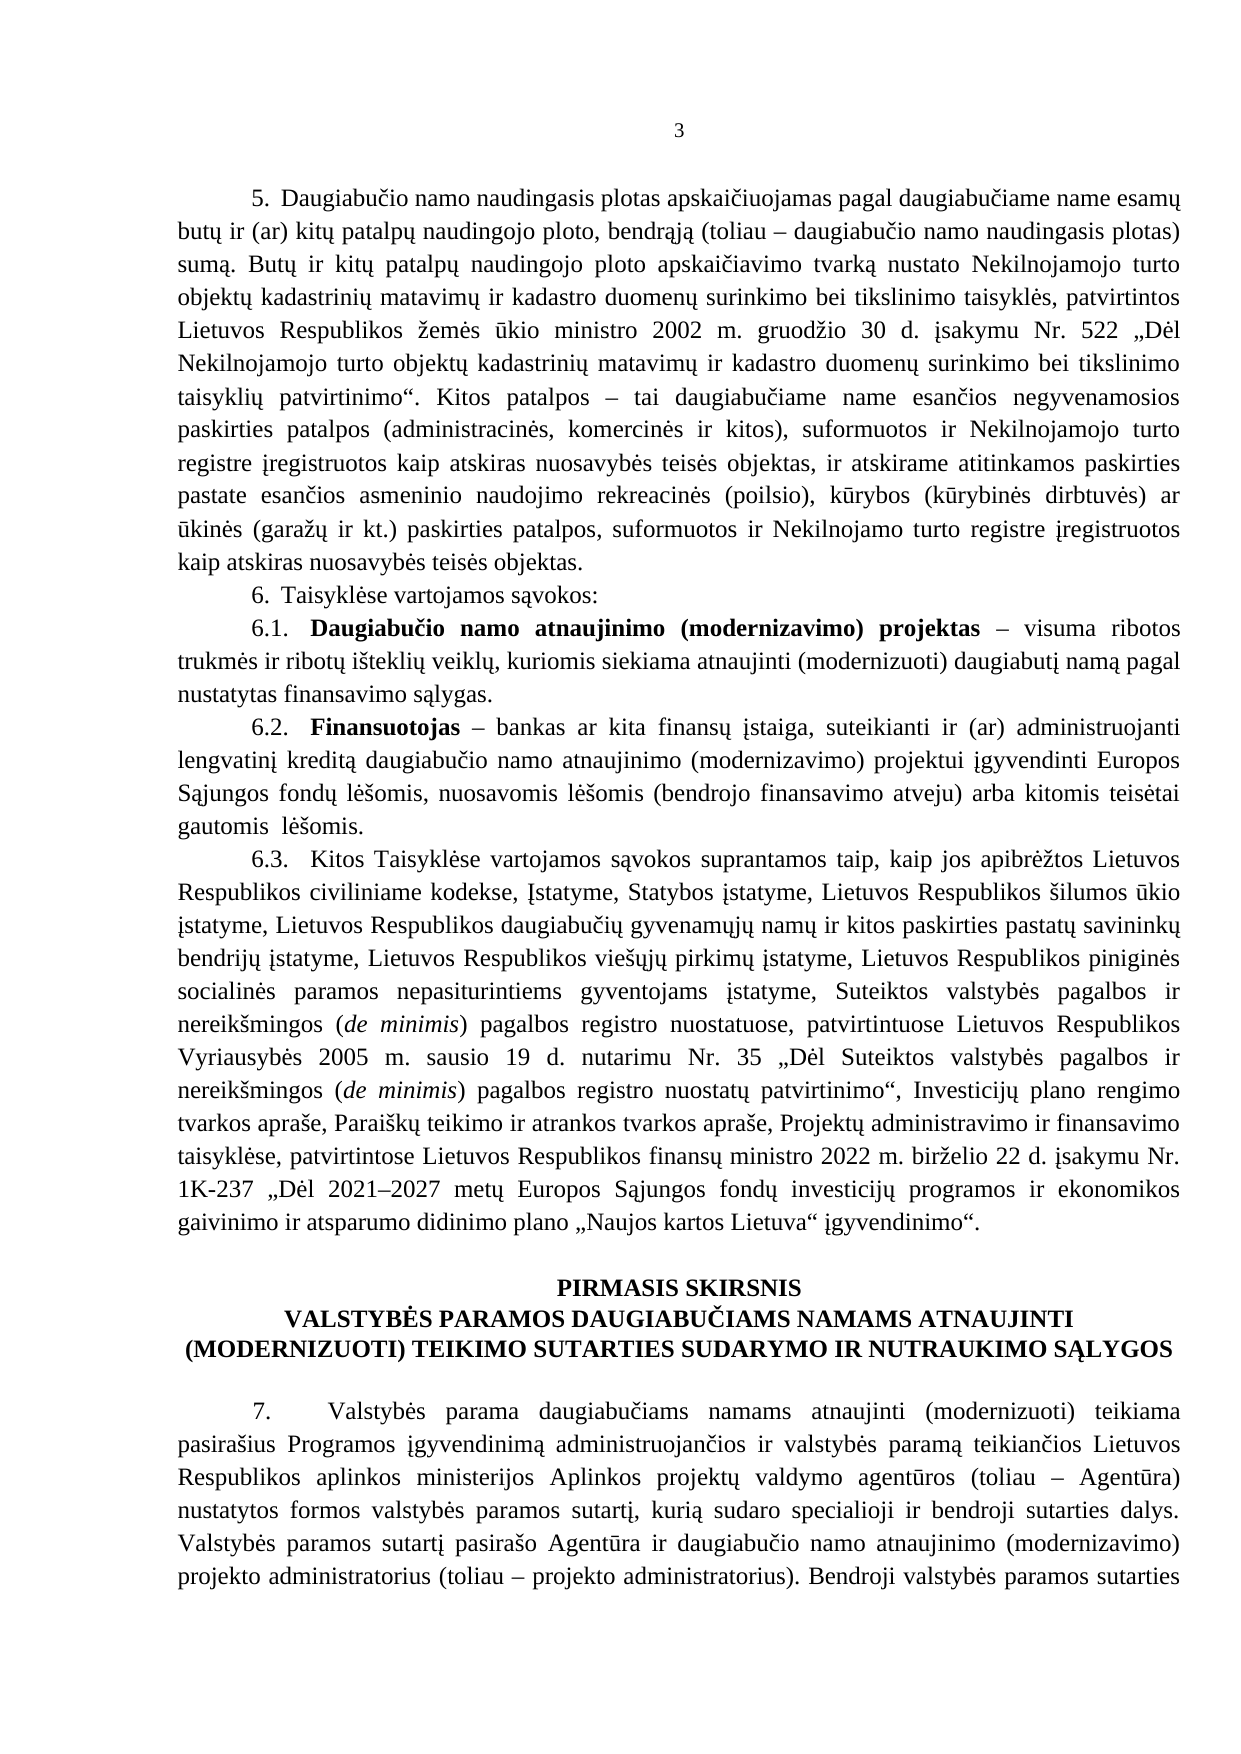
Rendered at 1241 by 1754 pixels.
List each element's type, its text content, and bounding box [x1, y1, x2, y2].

text PIRMASIS SKIRSNIS [177, 1273, 1181, 1302]
text 6.1. Daugiabučio namo atnaujinimo (modernizavimo) projektas – visuma ribotos trukmės ir ribotų išteklių veiklų, kuriomis siekiama atnaujinti (modernizuoti) daugiabutį namą pagal nustatytas finansavimo sąlygas. [177, 613, 1181, 707]
text 6. Taisyklėse vartojamos sąvokos: [177, 580, 1181, 608]
text 6.3. Kitos Taisyklėse vartojamos sąvokos suprantamos taip, kaip jos apibrėžtos Lietuvos Respublikos civiliniame kodekse, Įstatyme, Statybos įstatyme, Lietuvos Respublikos šilumos ūkio įstatyme, Lietuvos Respublikos daugiabučių gyvenamųjų namų ir kitos paskirties pastatų savininkų bendrijų įstatyme, Lietuvos Respublikos viešųjų pirkimų įstatyme, Lietuvos Respublikos piniginės socialinės paramos nepasiturintiems gyventojams įstatyme, Suteiktos valstybės pagalbos ir nereikšmingos (de minimis) pagalbos registro nuostatuose, patvirtintuose Lietuvos Respublikos Vyriausybės 2005 m. sausio 19 d. nutarimu Nr. 35 „Dėl Suteiktos valstybės pagalbos ir nereikšmingos (de minimis) pagalbos registro nuostatų patvirtinimo“, Investicijų plano rengimo tvarkos apraše, Paraiškų teikimo ir atrankos tvarkos apraše, Projektų administravimo ir finansavimo taisyklėse, patvirtintose Lietuvos Respublikos finansų ministro 2022 m. birželio 22 d. įsakymu Nr. 1K-237 „Dėl 2021–2027 metų Europos Sąjungos fondų investicijų programos ir ekonomikos gaivinimo ir atsparumo didinimo plano „Naujos kartos Lietuva“ įgyvendinimo“. [177, 844, 1181, 1236]
text 7. Valstybės parama daugiabučiams namams atnaujinti (modernizuoti) teikiama pasirašius Programos įgyvendinimą administruojančios ir valstybės paramą teikiančios Lietuvos Respublikos aplinkos ministerijos Aplinkos projektų valdymo agentūros (toliau – Agentūra) nustatytos formos valstybės paramos sutartį, kurią sudaro specialioji ir bendroji sutarties dalys. Valstybės paramos sutartį pasirašo Agentūra ir daugiabučio namo atnaujinimo (modernizavimo) projekto administratorius (toliau – projekto administratorius). Bendroji valstybės paramos sutarties [177, 1396, 1181, 1590]
text 6.2. Finansuotojas – bankas ar kita finansų įstaiga, suteikianti ir (ar) administruojanti lengvatinį kreditą daugiabučio namo atnaujinimo (modernizavimo) projektui įgyvendinti Europos Sąjungos fondų lėšomis, nuosavomis lėšomis (bendrojo finansavimo atveju) arba kitomis teisėtai gautomis lėšomis. [177, 712, 1181, 839]
text VALSTYBĖS PARAMOS DAUGIABUČIAMS NAMAMS ATNAUJINTI (MODERNIZUOTI) TEIKIMO SUTARTIES SUDARYMO IR NUTRAUKIMO SĄLYGOS [177, 1304, 1181, 1363]
text 5. Daugiabučio namo naudingasis plotas apskaičiuojamas pagal daugiabučiame name esamų butų ir (ar) kitų patalpų naudingojo ploto, bendrąją (toliau – daugiabučio namo naudingasis plotas) sumą. Butų ir kitų patalpų naudingojo ploto apskaičiavimo tvarką nustato Nekilnojamojo turto objektų kadastrinių matavimų ir kadastro duomenų surinkimo bei tikslinimo taisyklės, patvirtintos Lietuvos Respublikos žemės ūkio ministro 2002 m. gruodžio 30 d. įsakymu Nr. 522 „Dėl Nekilnojamojo turto objektų kadastrinių matavimų ir kadastro duomenų surinkimo bei tikslinimo taisyklių patvirtinimo“. Kitos patalpos – tai daugiabučiame name esančios negyvenamosios paskirties patalpos (administracinės, komercinės ir kitos), suformuotos ir Nekilnojamojo turto registre įregistruotos kaip atskiras nuosavybės teisės objektas, ir atskirame atitinkamos paskirties pastate esančios asmeninio naudojimo rekreacinės (poilsio), kūrybos (kūrybinės dirbtuvės) ar ūkinės (garažų ir kt.) paskirties patalpos, suformuotos ir Nekilnojamo turto registre įregistruotos kaip atskiras nuosavybės teisės objektas. [177, 183, 1181, 575]
